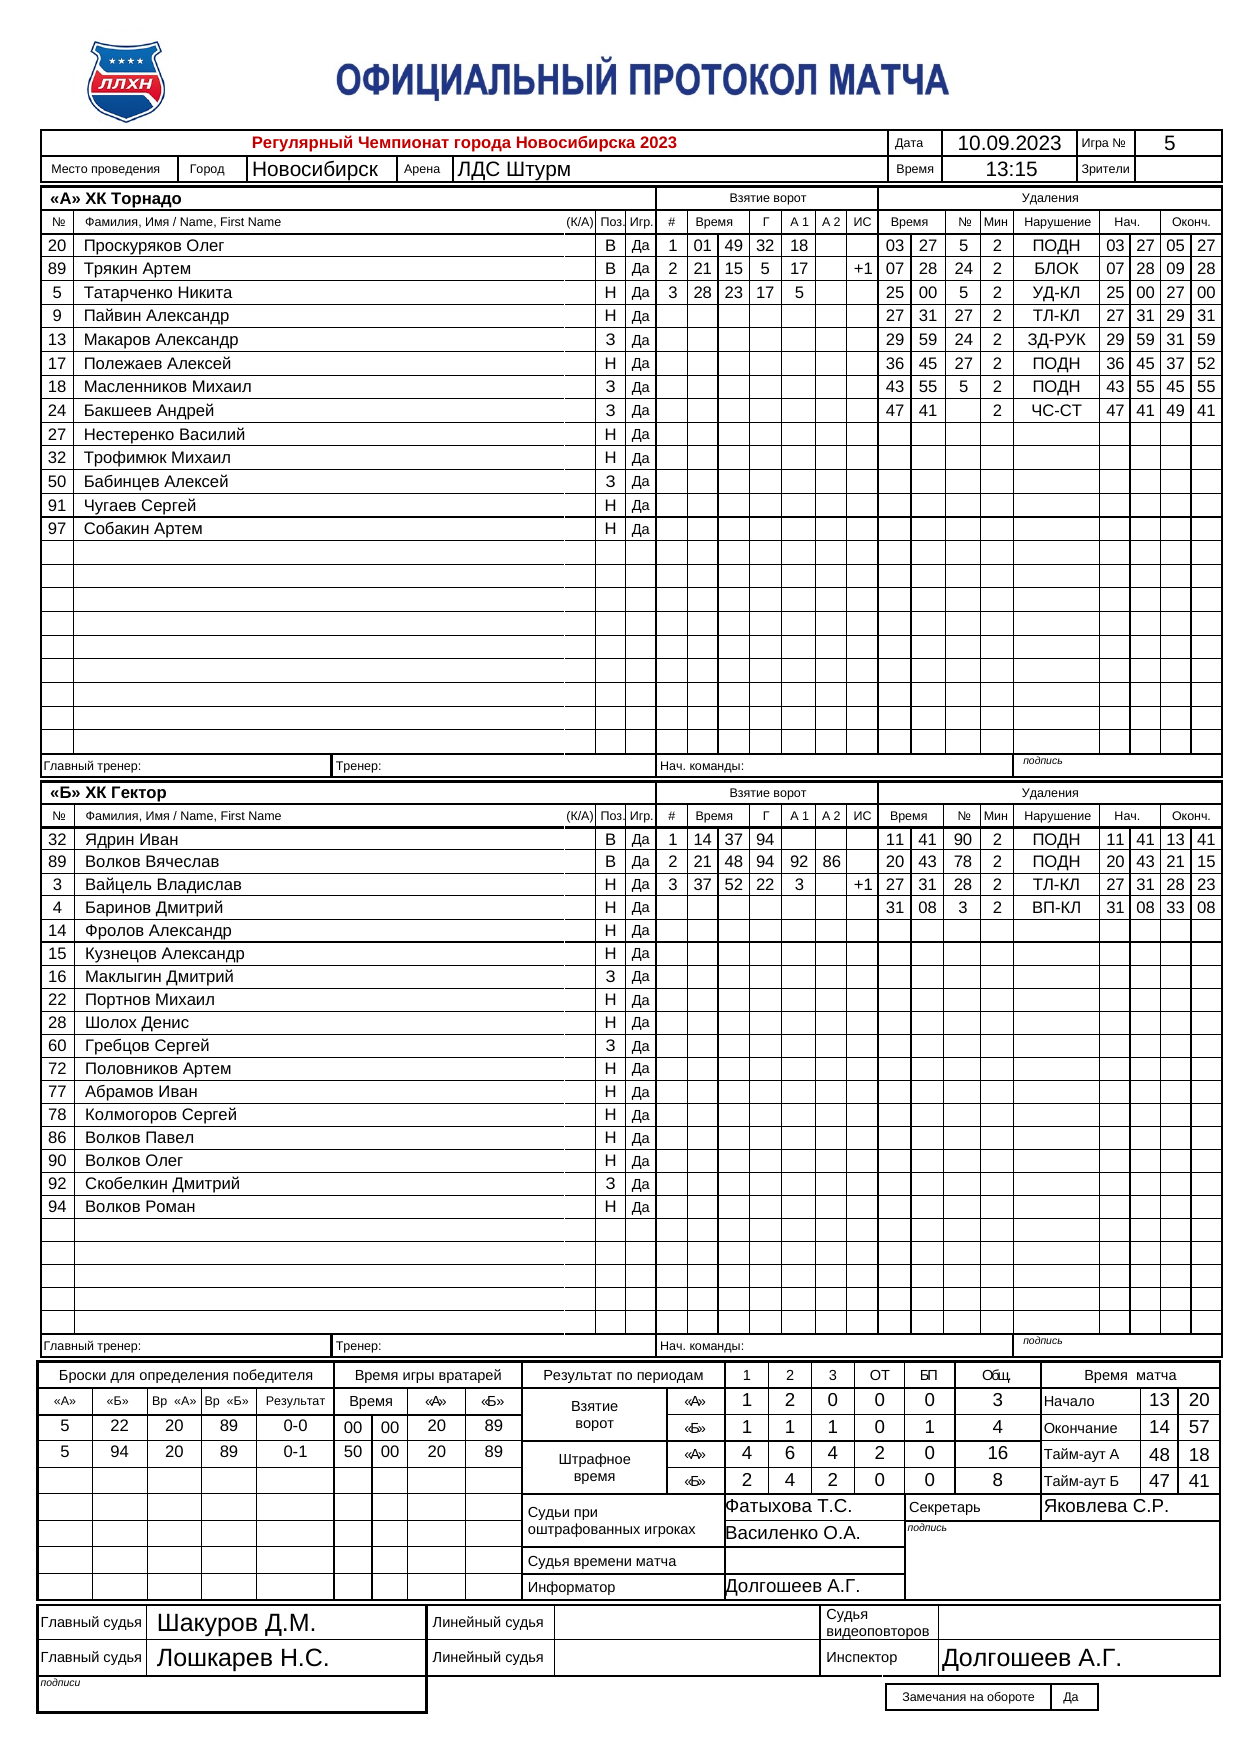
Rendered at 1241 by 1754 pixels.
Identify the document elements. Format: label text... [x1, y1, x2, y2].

table_cell [1192, 423, 1221, 445]
table_cell 8 [956, 1468, 1040, 1493]
table_cell [657, 1104, 687, 1126]
table_cell [596, 659, 625, 682]
table_cell Лошкарев Н.С. [147, 1640, 425, 1675]
table_cell [688, 1219, 717, 1241]
table_cell 3 [657, 874, 687, 895]
table_cell [879, 659, 910, 682]
table_cell 37 [1161, 352, 1190, 374]
table_cell [719, 565, 749, 587]
table_cell [626, 565, 655, 587]
table_cell [750, 966, 781, 987]
table_cell [816, 1311, 846, 1333]
table_cell [981, 541, 1013, 564]
table_cell [879, 966, 910, 987]
table_cell 28 [42, 1012, 74, 1033]
table_cell 89 [466, 1416, 521, 1440]
table_cell [596, 1288, 625, 1310]
table_cell 4 [769, 1468, 811, 1493]
table_cell [946, 565, 980, 587]
table_cell [816, 943, 846, 964]
table_cell [847, 989, 877, 1011]
table_cell 24 [42, 399, 73, 422]
table_cell [1161, 1288, 1190, 1310]
table_cell 3 [944, 896, 980, 918]
table_cell 27 [42, 423, 73, 445]
table_cell Главный тренер: [42, 755, 330, 776]
table_cell [148, 1521, 201, 1546]
table_cell [912, 1173, 943, 1195]
table_cell Тренер: [333, 755, 655, 776]
table_cell Нач. команды: [657, 755, 1012, 776]
table_header «А» ХК Торнадо [42, 188, 655, 209]
table_cell [782, 1242, 815, 1264]
table_cell [782, 730, 815, 753]
table_cell 27 [1161, 281, 1190, 303]
table_cell 11 [879, 829, 910, 849]
table_cell 27 [912, 235, 945, 256]
table_cell [1100, 1173, 1129, 1195]
table_cell [847, 1035, 877, 1057]
table_cell [75, 1242, 564, 1264]
table_cell [847, 1265, 877, 1287]
table_cell 94 [93, 1441, 147, 1467]
table_cell [1161, 966, 1190, 987]
table_cell Главный тренер: [42, 1335, 330, 1356]
table_cell [596, 707, 625, 729]
table_cell [688, 352, 717, 374]
table_cell [1100, 730, 1129, 753]
table_cell № [42, 805, 74, 826]
table_header «Б» ХК Гектор [42, 783, 655, 803]
table_cell Бакшеев Андрей [74, 399, 564, 422]
table_cell [912, 1311, 943, 1333]
table_cell [981, 1288, 1013, 1310]
table_cell [981, 446, 1013, 469]
table_cell [944, 1035, 980, 1057]
table_cell [626, 636, 655, 658]
table_cell [1014, 588, 1099, 611]
table_cell [1014, 1219, 1099, 1241]
table_cell Н [596, 1058, 625, 1079]
table_cell [782, 1311, 815, 1333]
table_cell 31 [912, 874, 943, 895]
table_cell [1192, 446, 1221, 469]
table_cell 13 [1161, 829, 1190, 849]
table_cell [750, 399, 781, 422]
table_cell [750, 1242, 781, 1264]
table_cell [657, 352, 687, 374]
table_cell [912, 1104, 943, 1126]
table_cell [1131, 1012, 1160, 1033]
table_cell [879, 423, 910, 445]
table_cell [981, 1081, 1013, 1103]
table_cell [981, 707, 1013, 729]
table_cell [879, 920, 910, 941]
table_cell [816, 1196, 846, 1218]
table_cell [1192, 966, 1221, 987]
table_cell ПОДН [1014, 829, 1099, 849]
table_cell [1100, 966, 1129, 987]
table_cell [39, 1574, 92, 1599]
table_cell [719, 730, 749, 753]
table_cell [719, 423, 749, 445]
table_cell [565, 1242, 595, 1264]
table_cell [750, 1173, 781, 1195]
table_cell [719, 896, 749, 918]
table_cell 52 [719, 874, 749, 895]
table_cell [944, 920, 980, 941]
table_cell [719, 1288, 749, 1310]
table_cell [750, 707, 781, 729]
table_cell [688, 1012, 717, 1033]
table_cell [596, 730, 625, 753]
table_cell [657, 376, 687, 398]
table_cell 4 [956, 1415, 1040, 1440]
table_cell [657, 494, 687, 516]
table_cell Судья времени матча [523, 1548, 724, 1573]
table_cell [816, 1173, 846, 1195]
table_cell Да [626, 920, 655, 941]
table_cell ТЛ-КЛ [1014, 305, 1099, 327]
table_cell 89 [202, 1416, 256, 1440]
table_cell [782, 659, 815, 682]
table_cell 21 [688, 850, 717, 872]
table_cell 31 [1100, 896, 1129, 918]
table_cell 20 [1100, 850, 1129, 872]
table_cell 41 [1131, 829, 1160, 849]
table_cell [565, 1012, 595, 1033]
table_cell [75, 1311, 564, 1333]
table_cell [750, 1196, 781, 1218]
table_cell Время [335, 1389, 407, 1413]
table_cell Г [750, 211, 781, 233]
table_cell [1014, 920, 1099, 941]
table_cell [466, 1521, 521, 1546]
table_cell [1161, 612, 1190, 634]
table_cell [148, 1494, 201, 1520]
table_cell В [596, 257, 625, 280]
table_cell [373, 1494, 407, 1520]
table_cell [879, 1196, 910, 1218]
table_cell [816, 1265, 846, 1287]
table_cell [1192, 989, 1221, 1011]
table_cell Волков Вячеслав [75, 850, 564, 872]
table_cell [750, 423, 781, 445]
table_cell [719, 1173, 749, 1195]
table_cell [816, 565, 846, 587]
table_header БП [905, 1363, 954, 1387]
table_cell [657, 896, 687, 918]
table_cell [912, 1196, 943, 1218]
table_cell Нестеренко Василий [74, 423, 564, 445]
table_cell [944, 1196, 980, 1218]
table_cell [912, 612, 945, 634]
table_cell 5 [946, 376, 980, 398]
table_cell «А» [668, 1389, 724, 1413]
table_cell 00 [912, 281, 945, 303]
table_cell [879, 588, 910, 611]
table_cell [1014, 1242, 1099, 1264]
table_cell [782, 1265, 815, 1287]
table_cell [782, 1173, 815, 1195]
table_cell 22 [42, 989, 74, 1011]
table_cell [1131, 920, 1160, 941]
table_cell [688, 565, 717, 587]
table_cell 43 [1131, 850, 1160, 872]
table_cell БЛОК [1014, 257, 1099, 280]
table_cell 28 [1192, 257, 1221, 280]
table_cell [596, 541, 625, 564]
table_cell [257, 1468, 333, 1493]
table_cell [1014, 565, 1099, 587]
table_cell [1131, 1288, 1160, 1310]
table_cell [688, 541, 717, 564]
table_header Удаления [879, 783, 1221, 803]
table_cell [750, 1150, 781, 1172]
table_cell [879, 518, 910, 540]
table_cell 45 [1161, 376, 1190, 398]
table_cell Да [626, 1196, 655, 1218]
table_cell 24 [946, 257, 980, 280]
table_cell [750, 1265, 781, 1287]
table_cell Долгошеев А.Г. [726, 1575, 904, 1599]
table_cell [1131, 1058, 1160, 1079]
table_cell [42, 1311, 74, 1333]
table_cell [782, 494, 815, 516]
table_cell [944, 1104, 980, 1126]
table_cell [688, 1265, 717, 1287]
table_cell [565, 850, 595, 872]
table_cell 17 [750, 281, 781, 303]
table_cell 13 [42, 328, 73, 351]
table_cell [750, 1012, 781, 1033]
table_cell Нарушение [1014, 805, 1099, 826]
table_cell З [596, 1035, 625, 1057]
table_cell 20 [1179, 1389, 1219, 1413]
table_cell [1192, 683, 1221, 706]
table_cell [782, 943, 815, 964]
table_cell [1161, 1035, 1190, 1057]
table_cell Секретарь [906, 1495, 1040, 1520]
table_cell [847, 423, 877, 445]
table_cell Колмогоров Сергей [75, 1104, 564, 1126]
table_cell 43 [912, 850, 943, 872]
table_cell 89 [202, 1441, 256, 1467]
table_cell [688, 1196, 717, 1218]
table_cell 08 [1192, 896, 1221, 918]
table_cell 32 [42, 829, 74, 849]
table_cell [466, 1547, 521, 1573]
table_cell [39, 1547, 92, 1573]
table_cell ПОДН [1014, 376, 1099, 398]
table_cell 89 [466, 1441, 521, 1467]
table_cell [688, 1173, 717, 1195]
table_cell 48 [1141, 1441, 1177, 1467]
table_cell 09 [1161, 257, 1190, 280]
table_cell [657, 1196, 687, 1218]
table_cell [944, 1288, 980, 1310]
table_cell [782, 1219, 815, 1241]
table_cell [1192, 1265, 1221, 1287]
table_cell [782, 920, 815, 941]
table_cell [1161, 1012, 1190, 1033]
table_cell [847, 659, 877, 682]
table_cell [847, 1288, 877, 1310]
table_cell [944, 1081, 980, 1103]
table_cell [1100, 1150, 1129, 1172]
table_cell [847, 1058, 877, 1079]
table_cell 2 [855, 1442, 904, 1467]
table_cell 13 [1141, 1389, 1177, 1413]
table_cell 55 [1192, 376, 1221, 398]
table_cell [1161, 470, 1190, 493]
table_cell ПОДН [1014, 235, 1099, 256]
table_cell [816, 896, 846, 918]
table_cell [816, 399, 846, 422]
table_cell [944, 1265, 980, 1287]
table_cell Полежаев Алексей [74, 352, 564, 374]
table_cell [912, 920, 943, 941]
table_cell [816, 376, 846, 398]
table_cell Да [626, 305, 655, 327]
table_cell 5 [946, 281, 980, 303]
table_cell [816, 1104, 846, 1126]
table_cell 16 [956, 1442, 1040, 1467]
table_cell [565, 659, 595, 682]
table_cell [879, 636, 910, 658]
table_cell [74, 730, 564, 753]
table_cell 4 [726, 1442, 768, 1467]
table_cell [847, 943, 877, 964]
table_cell «А» [668, 1442, 724, 1467]
table_cell [981, 636, 1013, 658]
table_cell [657, 612, 687, 634]
table_cell 25 [1100, 281, 1129, 303]
table_cell Новосибирск [248, 157, 396, 181]
table_cell 33 [1161, 896, 1190, 918]
table_cell 29 [879, 328, 910, 351]
table_cell [981, 612, 1013, 634]
table_header Замечания на обороте [887, 1685, 1050, 1709]
table_cell [1131, 636, 1160, 658]
table_cell [373, 1547, 407, 1573]
table_cell [1192, 659, 1221, 682]
table_cell [981, 966, 1013, 987]
table_cell [879, 541, 910, 564]
table_header 1 [726, 1363, 768, 1387]
table_cell [912, 966, 943, 987]
table_cell Взятие ворот [523, 1389, 666, 1440]
table_cell [1014, 1150, 1099, 1172]
table_cell [148, 1468, 201, 1493]
table_cell [912, 943, 943, 964]
table_cell Тренер: [333, 1335, 655, 1356]
table_cell [1100, 943, 1129, 964]
table_cell [816, 707, 846, 729]
table_cell [1161, 588, 1190, 611]
table_cell З [596, 399, 625, 422]
table_cell [1192, 1173, 1221, 1195]
table_cell [782, 966, 815, 987]
table_cell Да [626, 257, 655, 280]
table_cell [565, 305, 595, 327]
table_cell 91 [42, 494, 73, 516]
table_cell [688, 518, 717, 540]
table_cell [565, 612, 595, 634]
table_cell Время [879, 805, 943, 826]
table_cell [688, 1127, 717, 1149]
table_cell [726, 1548, 904, 1573]
table_cell З [596, 966, 625, 987]
table_cell [816, 1127, 846, 1149]
table_cell [257, 1547, 333, 1573]
table_cell 1 [905, 1415, 954, 1440]
table_cell [657, 470, 687, 493]
table_cell З [596, 470, 625, 493]
table_cell [782, 423, 815, 445]
table_cell 5 [39, 1441, 92, 1467]
table_cell 36 [879, 352, 910, 374]
table_cell [946, 612, 980, 634]
table_cell [816, 1081, 846, 1103]
table_cell [816, 1150, 846, 1172]
table_header Взятие ворот [657, 188, 877, 209]
table_cell [750, 1035, 781, 1057]
table_cell Скобелкин Дмитрий [75, 1173, 564, 1195]
table_cell [565, 352, 595, 374]
table_cell [466, 1468, 521, 1493]
table_cell [879, 1173, 910, 1195]
table_cell [719, 943, 749, 964]
table_cell [782, 376, 815, 398]
table_cell [657, 683, 687, 706]
table_cell Судья видеоповторов [821, 1606, 938, 1639]
table_cell [1161, 1173, 1190, 1195]
table_cell 23 [1192, 874, 1221, 895]
table_cell [1131, 1035, 1160, 1057]
table_cell [408, 1494, 465, 1520]
table_cell Штрафное время [523, 1442, 666, 1493]
table_cell 0 [905, 1442, 954, 1467]
table_cell Н [596, 896, 625, 918]
table_cell [719, 1311, 749, 1333]
table_cell [565, 707, 595, 729]
table_cell [946, 494, 980, 516]
table_cell [1161, 423, 1190, 445]
table_cell Н [596, 305, 625, 327]
table_cell [944, 1058, 980, 1079]
table_cell ЧС-СТ [1014, 399, 1099, 422]
table_cell 29 [1100, 328, 1129, 351]
table_cell 47 [1141, 1468, 1177, 1493]
table_cell [750, 541, 781, 564]
table_cell 94 [750, 829, 781, 849]
table_cell 20 [408, 1441, 465, 1467]
table_cell [944, 1219, 980, 1241]
table_cell 94 [750, 850, 781, 872]
table_cell Нач. команды: [657, 1335, 1012, 1356]
table_cell [946, 588, 980, 611]
table_cell 1 [769, 1415, 811, 1440]
table_cell [1014, 707, 1099, 729]
table_cell [688, 636, 717, 658]
table_cell 21 [688, 257, 717, 280]
table_cell 55 [1131, 376, 1160, 398]
table_cell [750, 305, 781, 327]
table_cell 22 [93, 1416, 147, 1440]
table_cell [782, 470, 815, 493]
table_cell [1100, 707, 1129, 729]
table_cell № [946, 211, 980, 233]
table_cell [879, 470, 910, 493]
table_cell [981, 1219, 1013, 1241]
table_cell Н [596, 446, 625, 469]
table_cell [719, 1012, 749, 1033]
table_cell [42, 565, 73, 587]
table_cell [1161, 1081, 1190, 1103]
table_cell 14 [42, 920, 74, 941]
table_cell [816, 1288, 846, 1310]
table_cell [688, 328, 717, 351]
picture [5, 28, 1179, 129]
table_cell Тайм-аут А [1042, 1441, 1140, 1467]
table_cell +1 [847, 874, 877, 895]
table_cell [1131, 659, 1160, 682]
table_cell [879, 1311, 910, 1333]
table_cell Да [626, 328, 655, 351]
table_cell [719, 376, 749, 398]
table_cell [750, 730, 781, 753]
table_cell 00 [335, 1416, 371, 1440]
table_cell 28 [944, 874, 980, 895]
table_cell Н [596, 943, 625, 964]
table_cell [202, 1468, 256, 1493]
table_cell [565, 446, 595, 469]
table_cell Да [626, 423, 655, 445]
table_cell [74, 636, 564, 658]
table_cell [1161, 1127, 1190, 1149]
table_cell 27 [879, 874, 910, 895]
table_cell 2 [812, 1468, 854, 1493]
table_cell [912, 1288, 943, 1310]
table_cell [688, 683, 717, 706]
table_cell [750, 896, 781, 918]
table_cell [1192, 1012, 1221, 1033]
table_cell [816, 659, 846, 682]
table_cell Да [626, 446, 655, 469]
table_cell [1131, 1127, 1160, 1149]
table_cell 27 [946, 305, 980, 327]
table_cell 3 [782, 874, 815, 895]
table_cell 22 [750, 874, 781, 895]
table_cell [912, 446, 945, 469]
table_cell [657, 707, 687, 729]
table_cell Да [626, 518, 655, 540]
table_cell Да [626, 1173, 655, 1195]
table_cell Волков Павел [75, 1127, 564, 1149]
table_cell [596, 1265, 625, 1287]
table_cell [1014, 1012, 1099, 1033]
table_cell 27 [1131, 235, 1160, 256]
table_cell [1014, 470, 1099, 493]
table_cell В [596, 850, 625, 872]
table_cell [1131, 1173, 1160, 1195]
table_cell 47 [1100, 399, 1129, 422]
table_cell [1131, 1104, 1160, 1126]
table_cell [946, 636, 980, 658]
table_cell 5 [42, 281, 73, 303]
table_cell 50 [42, 470, 73, 493]
table_cell [719, 1242, 749, 1264]
table_cell [1161, 1242, 1190, 1264]
table_cell [816, 423, 846, 445]
table_cell [408, 1574, 465, 1599]
table_cell [879, 1288, 910, 1310]
table_cell [719, 328, 749, 351]
table_cell 2 [726, 1468, 768, 1493]
table_cell [719, 612, 749, 634]
table_cell 29 [1161, 305, 1190, 327]
table_cell 2 [981, 829, 1013, 849]
table_cell [750, 494, 781, 516]
table_cell [596, 683, 625, 706]
table_cell [565, 943, 595, 964]
table_cell 55 [912, 376, 945, 398]
table_cell [565, 896, 595, 918]
table_cell [657, 1173, 687, 1195]
table_cell Да [626, 281, 655, 303]
table_cell Результат [257, 1389, 333, 1413]
table_cell [565, 1219, 595, 1241]
table_cell [1100, 541, 1129, 564]
table_cell [847, 1150, 877, 1172]
table_cell [1131, 1196, 1160, 1218]
table_cell ЛДС Штурм [454, 157, 887, 181]
table_cell 20 [879, 850, 910, 872]
table_cell [1161, 1196, 1190, 1218]
table_cell 4 [812, 1442, 854, 1467]
table_cell [981, 588, 1013, 611]
table_cell [946, 518, 980, 540]
table_cell [750, 1311, 781, 1333]
table_cell 03 [1100, 235, 1129, 256]
table_cell [847, 1127, 877, 1149]
table_cell [565, 518, 595, 540]
table_cell 86 [816, 850, 846, 872]
table_cell «Б» [668, 1415, 724, 1440]
table_cell [565, 1265, 595, 1287]
table_cell [408, 1521, 465, 1546]
table_cell [688, 707, 717, 729]
table_cell [1014, 730, 1099, 753]
table_cell [657, 588, 687, 611]
table_cell В [596, 235, 625, 256]
table_cell 3 [42, 874, 74, 895]
table_cell [847, 305, 877, 327]
table_cell [657, 423, 687, 445]
table_cell 0 [855, 1389, 904, 1413]
table_cell [719, 470, 749, 493]
table_cell [912, 1058, 943, 1079]
table_cell [847, 328, 877, 351]
table_cell 00 [1131, 281, 1160, 303]
table_cell [626, 683, 655, 706]
table_cell [816, 730, 846, 753]
table_cell [1192, 943, 1221, 964]
table_cell [981, 989, 1013, 1011]
table_cell «Б» [668, 1468, 724, 1493]
table_cell 0 [812, 1389, 854, 1413]
table_cell [688, 1242, 717, 1264]
table_cell [912, 588, 945, 611]
table_cell [202, 1547, 256, 1573]
table_cell [1100, 1104, 1129, 1126]
table_cell Время [879, 211, 945, 233]
table_cell [1131, 1242, 1160, 1264]
table_cell [1192, 1196, 1221, 1218]
table_cell 0 [905, 1468, 954, 1493]
table_cell [782, 305, 815, 327]
table_cell 13:15 [943, 157, 1076, 181]
table_cell [847, 352, 877, 374]
table_cell 21 [1161, 850, 1190, 872]
table_cell [1192, 1242, 1221, 1264]
table_cell [750, 446, 781, 469]
table_cell Н [596, 281, 625, 303]
table_cell [750, 1288, 781, 1310]
table_cell [565, 966, 595, 987]
table_cell Маклыгин Дмитрий [75, 966, 564, 987]
table_cell [1161, 1104, 1190, 1126]
table_cell [750, 1127, 781, 1149]
table_cell 2 [769, 1389, 811, 1413]
table_cell Н [596, 1196, 625, 1218]
table_cell [1161, 518, 1190, 540]
table_cell Город [179, 157, 246, 181]
table_cell [257, 1574, 333, 1599]
table_cell Портнов Михаил [75, 989, 564, 1011]
table_cell 41 [1192, 399, 1221, 422]
table_cell [657, 565, 687, 587]
table_cell [946, 730, 980, 753]
table_cell [782, 1288, 815, 1310]
table_cell [1131, 541, 1160, 564]
table_cell Вр «Б» [202, 1389, 256, 1413]
table_cell 97 [42, 518, 73, 540]
table_cell [816, 920, 846, 941]
table_cell [1099, 1682, 1220, 1711]
table_cell [847, 1311, 877, 1333]
table_cell [981, 1196, 1013, 1218]
table_cell 57 [1179, 1415, 1219, 1440]
table_cell [719, 1150, 749, 1172]
table_cell [565, 1173, 595, 1195]
table_cell [879, 1035, 910, 1057]
table_cell [657, 636, 687, 658]
table_cell [335, 1468, 371, 1493]
table_cell [688, 1311, 717, 1333]
table_cell 48 [719, 850, 749, 872]
table_cell [750, 518, 781, 540]
table_cell [1131, 1311, 1160, 1333]
table_cell [782, 896, 815, 918]
table_cell Главный судья [39, 1640, 146, 1675]
table_cell 00 [373, 1416, 407, 1440]
table_cell [1192, 636, 1221, 658]
table_cell 2 [981, 376, 1013, 398]
table_cell [1192, 920, 1221, 941]
table_cell [944, 943, 980, 964]
table_cell 11 [1100, 829, 1129, 849]
table_cell [657, 920, 687, 941]
table_cell Да [626, 470, 655, 493]
table_cell [879, 1127, 910, 1149]
table_cell [782, 1035, 815, 1057]
table_cell [42, 612, 73, 634]
table_cell [1136, 157, 1221, 181]
table_cell 20 [408, 1416, 465, 1440]
table_cell [719, 1219, 749, 1241]
table_cell [750, 612, 781, 634]
table_cell [148, 1574, 201, 1599]
table_cell [596, 588, 625, 611]
table_cell Да [626, 989, 655, 1011]
table_cell 36 [1100, 352, 1129, 374]
table_cell [1131, 683, 1160, 706]
table_cell 2 [981, 352, 1013, 374]
table_cell Да [626, 399, 655, 422]
table_cell [719, 1035, 749, 1057]
table_cell 2 [981, 874, 1013, 895]
table_cell [1161, 683, 1190, 706]
table_cell 23 [719, 281, 749, 303]
table_cell Фролов Александр [75, 920, 564, 941]
table_cell [719, 1196, 749, 1218]
table_cell [879, 446, 910, 469]
table_cell 5 [750, 257, 781, 280]
table_cell [1014, 1173, 1099, 1195]
table_cell [946, 659, 980, 682]
table_cell [688, 920, 717, 941]
table_cell [1100, 1219, 1129, 1241]
table_cell [1131, 612, 1160, 634]
table_cell Тайм-аут Б [1042, 1468, 1140, 1493]
table_cell [1161, 730, 1190, 753]
table_cell [1192, 1311, 1221, 1333]
table_cell 07 [879, 257, 910, 280]
table_cell Нарушение [1014, 211, 1099, 233]
table_cell [879, 943, 910, 964]
table_cell [1131, 470, 1160, 493]
table_cell Да [626, 1035, 655, 1057]
table_cell [1014, 1035, 1099, 1057]
table_cell З [596, 1173, 625, 1195]
table_cell подпись [1014, 1335, 1221, 1356]
table_cell [750, 1219, 781, 1241]
table_cell [1131, 989, 1160, 1011]
table_cell [688, 399, 717, 422]
table_cell 43 [879, 376, 910, 398]
table_cell Да [626, 850, 655, 872]
table_cell [596, 1219, 625, 1241]
table_cell [1100, 470, 1129, 493]
table_cell [1100, 1058, 1129, 1079]
table_cell 08 [912, 896, 943, 918]
table_cell подписи [39, 1677, 425, 1711]
table_cell [816, 1035, 846, 1057]
table_cell [565, 874, 595, 895]
table_cell [981, 470, 1013, 493]
table_cell [657, 518, 687, 540]
table_cell [750, 943, 781, 964]
table_cell [719, 305, 749, 327]
table_cell 2 [981, 328, 1013, 351]
table_cell [42, 588, 73, 611]
table_cell [688, 966, 717, 987]
table_cell [1192, 612, 1221, 634]
table_cell 92 [42, 1173, 74, 1195]
table_cell Кузнецов Александр [75, 943, 564, 964]
table_cell [1161, 943, 1190, 964]
table_cell 27 [1100, 305, 1129, 327]
table_header 10.09.2023 [943, 131, 1076, 155]
table_cell [1014, 636, 1099, 658]
table_cell [1192, 1127, 1221, 1149]
table_header Общ. [956, 1363, 1040, 1387]
table_cell [847, 470, 877, 493]
table_cell подпись [906, 1522, 1219, 1599]
table_cell Трофимюк Михаил [74, 446, 564, 469]
table_cell [912, 1219, 943, 1241]
table_cell 2 [981, 257, 1013, 280]
table_cell [75, 1288, 564, 1310]
table_cell ПОДН [1014, 352, 1099, 374]
table_cell [782, 1058, 815, 1079]
table_cell 49 [719, 235, 749, 256]
table_cell [657, 1150, 687, 1172]
table_cell [944, 1242, 980, 1264]
table_cell 14 [1141, 1415, 1177, 1440]
table_cell [1161, 565, 1190, 587]
table_cell [688, 943, 717, 964]
table_cell [847, 588, 877, 611]
table_cell [1161, 707, 1190, 729]
table_cell [565, 1058, 595, 1079]
table_cell 5 [782, 281, 815, 303]
table_cell [816, 281, 846, 303]
table_cell [466, 1574, 521, 1599]
table_cell [750, 470, 781, 493]
table_cell [1161, 541, 1190, 564]
table_cell [816, 588, 846, 611]
table_cell [719, 920, 749, 941]
table_cell [1131, 1150, 1160, 1172]
table_cell 94 [42, 1196, 74, 1218]
table_cell [879, 707, 910, 729]
table_cell [565, 920, 595, 941]
table_cell 20 [148, 1416, 201, 1440]
table_header Да [1052, 1685, 1097, 1709]
table_cell [565, 1288, 595, 1310]
table_cell 45 [1131, 352, 1160, 374]
table_cell [912, 1127, 943, 1149]
table_cell [981, 518, 1013, 540]
table_cell (К/А) [565, 211, 595, 233]
table_cell [944, 989, 980, 1011]
table_header Время матча [1042, 1363, 1219, 1387]
table_cell [750, 683, 781, 706]
table_cell Вайцель Владислав [75, 874, 564, 895]
table_cell [782, 1127, 815, 1149]
table_cell [408, 1547, 465, 1573]
table_header Дата [889, 131, 941, 155]
table_cell Баринов Дмитрий [75, 896, 564, 918]
table_cell [1161, 1058, 1190, 1079]
table_cell [42, 730, 73, 753]
table_cell [782, 683, 815, 706]
table_cell 28 [912, 257, 945, 280]
table_cell [688, 1058, 717, 1079]
table_cell [816, 829, 846, 849]
table_cell [565, 1311, 595, 1333]
table_cell Волков Роман [75, 1196, 564, 1218]
table_cell [657, 446, 687, 469]
table_cell [816, 541, 846, 564]
table_cell «А» [39, 1389, 92, 1413]
table_cell [1014, 1196, 1099, 1218]
table_cell [847, 281, 877, 303]
table_cell [847, 1173, 877, 1195]
table_cell [782, 588, 815, 611]
table_cell [944, 1150, 980, 1172]
table_cell [565, 281, 595, 303]
table_cell [879, 730, 910, 753]
table_cell [847, 1081, 877, 1103]
table_cell [1014, 518, 1099, 540]
table_cell [847, 636, 877, 658]
table_cell [1131, 730, 1160, 753]
table_cell [1131, 446, 1160, 469]
table_cell [847, 518, 877, 540]
table_cell [816, 1012, 846, 1033]
table_cell [1100, 588, 1129, 611]
table_cell [74, 659, 564, 682]
table_cell Арена [398, 157, 452, 181]
table_cell Бабинцев Алексей [74, 470, 564, 493]
table_cell [750, 1081, 781, 1103]
table_cell [688, 376, 717, 398]
table_cell [847, 707, 877, 729]
table_cell [1131, 1081, 1160, 1103]
table_cell А 2 [816, 805, 846, 826]
table_cell 1 [726, 1389, 768, 1413]
table_cell [39, 1494, 92, 1520]
table_cell [879, 1242, 910, 1264]
table_cell Абрамов Иван [75, 1081, 564, 1103]
table_cell [719, 636, 749, 658]
table_cell 78 [42, 1104, 74, 1126]
table_cell [750, 1058, 781, 1079]
table_cell [688, 446, 717, 469]
table_cell [626, 1242, 655, 1264]
table_cell Гребцов Сергей [75, 1035, 564, 1057]
table_cell [879, 565, 910, 587]
table_cell [257, 1521, 333, 1546]
table_cell 3 [956, 1389, 1040, 1413]
table_cell [719, 659, 749, 682]
table_cell [1192, 1081, 1221, 1103]
table_cell 15 [42, 943, 74, 964]
table_cell Н [596, 1104, 625, 1126]
table_cell [335, 1494, 371, 1520]
table_cell 47 [879, 399, 910, 422]
table_cell [946, 446, 980, 469]
table_cell 89 [42, 257, 73, 280]
table_cell 31 [879, 896, 910, 918]
table_cell Время [688, 805, 749, 826]
table_cell [981, 1242, 1013, 1264]
table_cell 31 [1161, 328, 1190, 351]
table_cell 0-0 [257, 1416, 333, 1440]
table_cell [657, 1127, 687, 1149]
table_cell [688, 896, 717, 918]
table_cell [782, 1081, 815, 1103]
table_cell 5 [39, 1416, 92, 1440]
table_cell [1100, 683, 1129, 706]
table_cell [657, 730, 687, 753]
table_cell [981, 1150, 1013, 1172]
table_cell [75, 1219, 564, 1241]
table_cell [719, 446, 749, 469]
table_cell 59 [1131, 328, 1160, 351]
table_cell [1100, 1265, 1129, 1287]
table_cell [657, 305, 687, 327]
table_cell [750, 659, 781, 682]
table_cell [946, 707, 980, 729]
table_cell [1100, 494, 1129, 516]
table_cell [1192, 470, 1221, 493]
table_cell [565, 1035, 595, 1057]
table_cell [93, 1521, 147, 1546]
table_cell [750, 352, 781, 374]
table_cell [626, 707, 655, 729]
table_cell [883, 1677, 1220, 1681]
table_cell ВП-КЛ [1014, 896, 1099, 918]
table_header Удаления [879, 188, 1221, 209]
table_cell Да [626, 1104, 655, 1126]
table_cell [847, 1219, 877, 1241]
table_cell [879, 683, 910, 706]
table_cell 18 [42, 376, 73, 398]
table_cell [912, 1035, 943, 1057]
table_cell [1161, 636, 1190, 658]
table_cell [782, 612, 815, 634]
table_cell [1192, 1058, 1221, 1079]
table_cell [565, 235, 595, 256]
table_cell [688, 470, 717, 493]
table_cell [879, 1219, 910, 1241]
table_cell [847, 850, 877, 872]
table_cell [912, 541, 945, 564]
table_cell [847, 920, 877, 941]
table_cell [816, 470, 846, 493]
table_cell [688, 730, 717, 753]
table_header 2 [769, 1363, 811, 1387]
table_cell 16 [42, 966, 74, 987]
table_cell 50 [335, 1441, 371, 1467]
table_cell Главный судья [39, 1606, 146, 1639]
table_cell [1131, 423, 1160, 445]
table_cell 37 [719, 829, 749, 849]
table_cell [565, 730, 595, 753]
table_cell 0-1 [257, 1441, 333, 1467]
table_cell [565, 328, 595, 351]
table_cell 31 [912, 305, 945, 327]
table_cell [816, 446, 846, 469]
table_cell [626, 659, 655, 682]
table_cell Шолох Денис [75, 1012, 564, 1033]
table_cell 05 [1161, 235, 1190, 256]
table_cell ИС [847, 211, 877, 233]
table_cell Информатор [523, 1575, 724, 1599]
table_cell 28 [688, 281, 717, 303]
table_cell [1192, 1035, 1221, 1057]
table_cell # [657, 211, 687, 233]
table_cell [555, 1640, 819, 1675]
table_cell 08 [1131, 896, 1160, 918]
table_cell 77 [42, 1081, 74, 1103]
table_cell [1014, 966, 1099, 987]
table_cell Да [626, 1058, 655, 1079]
table_cell 90 [42, 1150, 74, 1172]
table_cell 41 [912, 829, 943, 849]
table_cell [912, 707, 945, 729]
table_cell Да [626, 1081, 655, 1103]
table_cell [782, 1150, 815, 1172]
table_cell 31 [1192, 305, 1221, 327]
table_cell № [42, 211, 73, 233]
table_cell [816, 1242, 846, 1264]
table_cell [750, 328, 781, 351]
table_cell [1131, 588, 1160, 611]
table_cell 3 [657, 281, 687, 303]
table_cell [981, 565, 1013, 587]
table_cell [1161, 1311, 1190, 1333]
table_cell # [657, 805, 687, 826]
table_cell [688, 1081, 717, 1103]
table_cell [596, 565, 625, 587]
table_cell 01 [688, 235, 717, 256]
table_cell (К/А) [565, 805, 595, 826]
table_cell [912, 494, 945, 516]
table_cell [1192, 494, 1221, 516]
table_cell [42, 1242, 74, 1264]
table_cell [719, 518, 749, 540]
table_cell [626, 1311, 655, 1333]
table_cell [719, 1104, 749, 1126]
table_cell [879, 612, 910, 634]
table_cell Да [626, 1127, 655, 1149]
table_cell [719, 1265, 749, 1287]
table_header Игра № [1078, 131, 1134, 155]
table_cell 18 [782, 235, 815, 256]
table_cell [1192, 707, 1221, 729]
table_cell 31 [1131, 874, 1160, 895]
table_cell [42, 659, 73, 682]
table_cell [1192, 541, 1221, 564]
table_cell [847, 683, 877, 706]
table_cell [74, 707, 564, 729]
table_cell [565, 588, 595, 611]
table_cell [981, 659, 1013, 682]
table_cell Проскуряков Олег [74, 235, 564, 256]
table_cell [912, 423, 945, 445]
table_cell 28 [1131, 257, 1160, 280]
table_cell [1014, 1288, 1099, 1310]
table_cell [1100, 1081, 1129, 1103]
table_cell [782, 636, 815, 658]
table_cell Оконч. [1161, 211, 1221, 233]
table_cell [1100, 1127, 1129, 1149]
table_cell 20 [42, 235, 73, 256]
table_cell [1192, 1288, 1221, 1310]
table_cell [1161, 1219, 1190, 1241]
table_cell [555, 1606, 819, 1639]
table_cell [1192, 1219, 1221, 1241]
table_cell Г [750, 805, 781, 826]
table_cell З [596, 376, 625, 398]
table_cell [1014, 1104, 1099, 1126]
table_cell ЗД-РУК [1014, 328, 1099, 351]
table_cell [847, 494, 877, 516]
table_cell 41 [1131, 399, 1160, 422]
table_cell [847, 612, 877, 634]
table_cell Мин [981, 805, 1013, 826]
table_cell [42, 683, 73, 706]
table_cell [981, 1265, 1013, 1287]
table_cell [782, 328, 815, 351]
table_cell [39, 1521, 92, 1546]
table_cell [719, 399, 749, 422]
table_cell [626, 612, 655, 634]
table_cell Яковлева С.Р. [1042, 1495, 1219, 1520]
table_cell Поз. [596, 805, 625, 826]
table_cell [847, 446, 877, 469]
table_cell [912, 1081, 943, 1103]
table_cell [816, 328, 846, 351]
table_cell [596, 636, 625, 658]
table_cell [1131, 1219, 1160, 1241]
table_cell 14 [688, 829, 717, 849]
table_cell [565, 989, 595, 1011]
table_cell [912, 730, 945, 753]
table_cell 17 [42, 352, 73, 374]
table_cell [1014, 1265, 1099, 1287]
table_cell [1014, 423, 1099, 445]
table_cell 45 [912, 352, 945, 374]
table_cell [565, 399, 595, 422]
table_cell [93, 1574, 147, 1599]
table_cell 15 [719, 257, 749, 280]
table_cell [626, 1219, 655, 1241]
table_cell [981, 1311, 1013, 1333]
table_cell [688, 989, 717, 1011]
table_cell [816, 1219, 846, 1241]
table_cell [202, 1521, 256, 1546]
table_cell Да [626, 352, 655, 374]
table_cell 41 [1192, 829, 1221, 849]
table_cell [816, 1058, 846, 1079]
table_cell Да [626, 494, 655, 516]
table_cell [1100, 1311, 1129, 1333]
table_cell [1100, 1012, 1129, 1033]
table_cell [912, 636, 945, 658]
table_cell [719, 989, 749, 1011]
table_cell Масленников Михаил [74, 376, 564, 398]
table_cell [565, 565, 595, 587]
table_header Результат по периодам [523, 1363, 724, 1387]
table_cell 2 [981, 399, 1013, 422]
table_cell 32 [750, 235, 781, 256]
table_cell [816, 966, 846, 987]
table_cell Да [626, 943, 655, 964]
table_cell [202, 1494, 256, 1520]
table_cell [1131, 518, 1160, 540]
table_cell [688, 659, 717, 682]
table_cell [1131, 1265, 1160, 1287]
table_cell [847, 966, 877, 987]
table_cell [466, 1494, 521, 1520]
table_cell [1161, 989, 1190, 1011]
table_cell Игр. [626, 211, 655, 233]
table_cell Окончание [1042, 1415, 1140, 1440]
table_header Регулярный Чемпионат города Новосибирска 2023 [42, 131, 887, 155]
table_cell Василенко О.А. [726, 1521, 904, 1546]
table_cell [1100, 1035, 1129, 1057]
table_cell 27 [946, 352, 980, 374]
table_header ОТ [855, 1363, 904, 1387]
table_cell [816, 352, 846, 374]
table_cell [719, 1127, 749, 1149]
table_cell [981, 494, 1013, 516]
table_cell [1100, 565, 1129, 587]
table_cell [1161, 920, 1190, 941]
table_cell [688, 612, 717, 634]
table_cell [847, 829, 877, 849]
table_cell [719, 541, 749, 564]
table_cell [946, 683, 980, 706]
table_cell [688, 1104, 717, 1126]
table_cell [816, 683, 846, 706]
table_cell [912, 659, 945, 682]
table_cell Да [626, 829, 655, 849]
table_cell [816, 612, 846, 634]
table_cell 00 [373, 1441, 407, 1467]
table_cell [1100, 612, 1129, 634]
table_cell [1014, 1081, 1099, 1103]
table_cell [782, 399, 815, 422]
table_cell [981, 423, 1013, 445]
table_cell [657, 1081, 687, 1103]
table_cell ТЛ-КЛ [1014, 874, 1099, 895]
table_cell 59 [1192, 328, 1221, 351]
table_cell [1192, 1104, 1221, 1126]
table_cell [688, 1288, 717, 1310]
table_cell [74, 612, 564, 634]
table_cell [782, 518, 815, 540]
table_cell [657, 328, 687, 351]
table_cell Н [596, 1127, 625, 1149]
table_cell [782, 1104, 815, 1126]
table_cell [816, 636, 846, 658]
table_cell [408, 1468, 465, 1493]
table_cell Собакин Артем [74, 518, 564, 540]
table_cell [565, 423, 595, 445]
table_cell Н [596, 989, 625, 1011]
table_cell [719, 966, 749, 987]
table_cell [688, 588, 717, 611]
table_cell 4 [42, 896, 74, 918]
table_cell [879, 494, 910, 516]
table_cell [373, 1574, 407, 1599]
table_cell [428, 1677, 882, 1711]
table_cell [626, 730, 655, 753]
table_cell [719, 588, 749, 611]
table_cell [596, 1242, 625, 1264]
table_cell [657, 659, 687, 682]
table_header Взятие ворот [657, 783, 877, 803]
table_cell [946, 423, 980, 445]
table_cell Линейный судья [428, 1606, 554, 1639]
table_cell [782, 829, 815, 849]
table_cell 60 [42, 1035, 74, 1057]
table_cell Н [596, 874, 625, 895]
table_cell Фамилия, Имя / Name, First Name [75, 805, 565, 826]
table_cell 0 [855, 1415, 904, 1440]
table_cell [981, 1012, 1013, 1033]
table_cell [946, 541, 980, 564]
table_cell [879, 1058, 910, 1079]
table_cell [657, 1288, 687, 1310]
table_cell [1014, 446, 1099, 469]
table_cell [74, 541, 564, 564]
table_cell [688, 494, 717, 516]
table_cell 31 [1131, 305, 1160, 327]
table_cell УД-КЛ [1014, 281, 1099, 303]
table_cell [626, 588, 655, 611]
table_cell 15 [1192, 850, 1221, 872]
table_cell [657, 541, 687, 564]
table_cell [565, 683, 595, 706]
table_cell [847, 1104, 877, 1126]
table_cell [981, 920, 1013, 941]
table_cell Мин [981, 211, 1013, 233]
table_cell [1014, 1127, 1099, 1149]
table_cell [1014, 541, 1099, 564]
table_cell [719, 683, 749, 706]
table_cell [981, 1035, 1013, 1057]
table_cell Трякин Артем [74, 257, 564, 280]
table_cell «Б» [93, 1389, 147, 1413]
table_cell [750, 1104, 781, 1126]
table_cell [657, 1219, 687, 1241]
table_cell А 1 [782, 211, 815, 233]
table_cell [657, 966, 687, 987]
table_cell 32 [42, 446, 73, 469]
table_header Броски для определения победителя [39, 1363, 333, 1387]
table_cell [847, 1242, 877, 1264]
table_cell [719, 1058, 749, 1079]
table_cell А 1 [782, 805, 815, 826]
table_cell 92 [782, 850, 815, 872]
table_cell [719, 1081, 749, 1103]
table_cell [257, 1494, 333, 1520]
table_cell 86 [42, 1127, 74, 1149]
table_cell [74, 588, 564, 611]
table_cell Судьи при оштрафованных игроках [523, 1495, 724, 1546]
table_cell 20 [148, 1441, 201, 1467]
table_cell 52 [1192, 352, 1221, 374]
table_cell 28 [1161, 874, 1190, 895]
table_cell Н [596, 1081, 625, 1103]
table_cell 2 [981, 235, 1013, 256]
table_cell [93, 1468, 147, 1493]
table_cell [750, 376, 781, 398]
table_cell 2 [981, 305, 1013, 327]
table_cell [93, 1494, 147, 1520]
table_cell [626, 1288, 655, 1310]
table_cell [657, 1012, 687, 1033]
table_cell [1014, 943, 1099, 964]
table_cell [847, 376, 877, 398]
table_cell [688, 1035, 717, 1057]
table_cell Н [596, 423, 625, 445]
table_cell [944, 1012, 980, 1033]
table_cell [565, 1081, 595, 1103]
table_cell [847, 399, 877, 422]
table_cell Да [626, 896, 655, 918]
table_cell Оконч. [1161, 805, 1221, 826]
table_cell [688, 1150, 717, 1172]
table_cell [1192, 518, 1221, 540]
table_cell [657, 943, 687, 964]
table_cell [981, 683, 1013, 706]
table_cell № [944, 805, 980, 826]
table_cell [782, 446, 815, 469]
table_cell [596, 1311, 625, 1333]
table_cell [1192, 565, 1221, 587]
table_cell [782, 541, 815, 564]
table_cell [1100, 636, 1129, 658]
table_cell Чугаев Сергей [74, 494, 564, 516]
table_cell [750, 989, 781, 1011]
table_cell Макаров Александр [74, 328, 564, 351]
table_cell Ядрин Иван [75, 829, 564, 849]
table_cell 37 [688, 874, 717, 895]
table_cell [565, 636, 595, 658]
table_cell [1161, 494, 1190, 516]
table_cell [816, 235, 846, 256]
table_cell [1100, 989, 1129, 1011]
table_cell [944, 1173, 980, 1195]
table_cell [1161, 659, 1190, 682]
table_cell 78 [944, 850, 980, 872]
table_cell 00 [1192, 281, 1221, 303]
table_cell 1 [657, 829, 687, 849]
table_cell Да [626, 235, 655, 256]
table_cell [74, 683, 564, 706]
table_cell [782, 1196, 815, 1218]
table_cell Время [889, 157, 941, 181]
table_cell [202, 1574, 256, 1599]
table_cell [565, 1196, 595, 1218]
table_cell [657, 1265, 687, 1287]
table_cell 0 [855, 1468, 904, 1493]
table_cell [816, 518, 846, 540]
table_cell [719, 707, 749, 729]
table_cell 03 [879, 235, 910, 256]
table_cell Долгошеев А.Г. [939, 1640, 1219, 1675]
table_cell [912, 470, 945, 493]
table_cell 72 [42, 1058, 74, 1079]
table_cell [1161, 1150, 1190, 1172]
table_cell [42, 707, 73, 729]
table_cell Фатыхова Т.С. [726, 1495, 904, 1520]
table_cell [847, 541, 877, 564]
table_cell [944, 966, 980, 987]
table_cell [847, 896, 877, 918]
table_cell 07 [1100, 257, 1129, 280]
table_cell [912, 565, 945, 587]
table_cell Время [688, 211, 749, 233]
table_cell 2 [657, 850, 687, 872]
table_cell 41 [912, 399, 945, 422]
table_cell [912, 683, 945, 706]
table_cell [42, 541, 73, 564]
table_cell [657, 399, 687, 422]
table_cell [847, 565, 877, 587]
table_cell 5 [946, 235, 980, 256]
table_cell [565, 470, 595, 493]
table_cell [1100, 1288, 1129, 1310]
table_cell [782, 989, 815, 1011]
table_cell [981, 730, 1013, 753]
table_cell Вр «А» [148, 1389, 201, 1413]
table_cell [782, 565, 815, 587]
table_cell 25 [879, 281, 910, 303]
table_cell 1 [657, 235, 687, 256]
table_cell [879, 1012, 910, 1033]
table_cell Пайвин Александр [74, 305, 564, 327]
table_cell [565, 1127, 595, 1149]
table_cell 43 [1100, 376, 1129, 398]
table_cell Зрители [1078, 157, 1134, 181]
table_cell 2 [981, 281, 1013, 303]
table_cell [782, 1012, 815, 1033]
table_cell Н [596, 1012, 625, 1033]
table_cell [1131, 707, 1160, 729]
table_cell Н [596, 352, 625, 374]
table_cell [373, 1521, 407, 1546]
table_cell [750, 588, 781, 611]
table_cell [879, 1081, 910, 1103]
table_cell 27 [879, 305, 910, 327]
table_cell Татарченко Никита [74, 281, 564, 303]
table_cell [1014, 612, 1099, 634]
table_cell [373, 1468, 407, 1493]
table_cell [1100, 920, 1129, 941]
table_cell [1131, 966, 1160, 987]
table_cell [1014, 1058, 1099, 1079]
table_cell Да [626, 966, 655, 987]
table_cell [847, 1012, 877, 1033]
table_cell [335, 1521, 371, 1546]
table_cell [1131, 943, 1160, 964]
table_cell +1 [847, 257, 877, 280]
table_cell Да [626, 1150, 655, 1172]
table_cell [944, 1127, 980, 1149]
table_cell 90 [944, 829, 980, 849]
table_cell [1100, 518, 1129, 540]
table_cell 17 [782, 257, 815, 280]
table_cell [1161, 1265, 1190, 1287]
table_cell 1 [812, 1415, 854, 1440]
table_cell [847, 1196, 877, 1218]
table_cell 2 [981, 850, 1013, 872]
table_cell [688, 423, 717, 445]
table_cell [750, 565, 781, 587]
table_cell «А» [408, 1389, 465, 1413]
table_cell [565, 541, 595, 564]
table_cell Игр. [626, 805, 655, 826]
table_cell Да [626, 376, 655, 398]
table_cell [74, 565, 564, 587]
table_cell [719, 352, 749, 374]
table_cell [148, 1547, 201, 1573]
table_cell [912, 1242, 943, 1264]
table_cell 2 [657, 257, 687, 280]
table_cell Н [596, 1150, 625, 1172]
table_cell Инспектор [821, 1640, 938, 1675]
table_cell Половников Артем [75, 1058, 564, 1079]
table_cell [719, 494, 749, 516]
table_cell [879, 1265, 910, 1287]
table_cell [912, 1150, 943, 1172]
table_cell [750, 636, 781, 658]
table_header 3 [812, 1363, 854, 1387]
table_cell [335, 1547, 371, 1573]
table_cell 27 [1100, 874, 1129, 895]
table_cell [1100, 446, 1129, 469]
table_header Время игры вратарей [335, 1363, 521, 1387]
table_cell Да [626, 1012, 655, 1033]
table_cell [816, 989, 846, 1011]
table_cell [1161, 446, 1190, 469]
table_cell [93, 1547, 147, 1573]
table_cell Да [626, 874, 655, 895]
table_cell [1192, 588, 1221, 611]
table_cell [688, 305, 717, 327]
table_cell [565, 1104, 595, 1126]
table_cell Н [596, 494, 625, 516]
table_cell З [596, 328, 625, 351]
table_cell [981, 1127, 1013, 1149]
table_header 5 [1136, 131, 1221, 155]
table_cell 2 [981, 896, 1013, 918]
table_cell [657, 1035, 687, 1057]
table_cell [946, 470, 980, 493]
table_cell [626, 1265, 655, 1287]
table_cell [1100, 423, 1129, 445]
table_cell [750, 920, 781, 941]
table_cell [42, 1288, 74, 1310]
table_cell [782, 352, 815, 374]
table_cell [657, 1058, 687, 1079]
table_cell Место проведения [42, 157, 177, 181]
table_cell [626, 541, 655, 564]
table_cell 59 [912, 328, 945, 351]
table_cell [981, 943, 1013, 964]
table_cell [1131, 565, 1160, 587]
table_cell [847, 730, 877, 753]
table_cell [912, 518, 945, 540]
table_cell [946, 399, 980, 422]
table_cell [1014, 659, 1099, 682]
table_cell 1 [726, 1415, 768, 1440]
table_cell [596, 612, 625, 634]
table_cell 0 [905, 1389, 954, 1413]
table_cell Начало [1042, 1389, 1140, 1413]
table_cell [42, 1219, 74, 1241]
table_cell 24 [946, 328, 980, 351]
table_cell [981, 1104, 1013, 1126]
table_cell [565, 829, 595, 849]
table_cell [879, 989, 910, 1011]
table_cell [939, 1606, 1219, 1639]
table_cell [1014, 1311, 1099, 1333]
table_cell [879, 1150, 910, 1172]
table_cell подпись [1014, 755, 1221, 776]
table_cell [1131, 494, 1160, 516]
table_cell [42, 1265, 74, 1287]
table_cell «Б » [466, 1389, 521, 1413]
table_cell [1014, 989, 1099, 1011]
table_cell 27 [1192, 235, 1221, 256]
table_cell Шакуров Д.М. [147, 1606, 425, 1639]
table_cell Н [596, 518, 625, 540]
table_cell [782, 707, 815, 729]
table_cell [565, 376, 595, 398]
table_cell [657, 1242, 687, 1264]
table_cell [816, 257, 846, 280]
table_cell [42, 636, 73, 658]
table_cell [879, 1104, 910, 1126]
table_cell [657, 1311, 687, 1333]
table_cell ИС [847, 805, 877, 826]
table_cell [912, 1265, 943, 1287]
table_cell [565, 1150, 595, 1172]
table_cell 49 [1161, 399, 1190, 422]
table_cell [981, 1058, 1013, 1079]
table_cell В [596, 829, 625, 849]
table_cell [75, 1265, 564, 1287]
table_cell [1100, 659, 1129, 682]
table_cell [816, 494, 846, 516]
table_cell [912, 1012, 943, 1033]
table_cell [1192, 1150, 1221, 1172]
table_cell [1192, 730, 1221, 753]
table_cell [565, 257, 595, 280]
table_cell [981, 1173, 1013, 1195]
table_cell [816, 305, 846, 327]
table_cell 6 [769, 1442, 811, 1467]
table_cell [1014, 494, 1099, 516]
table_cell [944, 1311, 980, 1333]
table_cell Волков Олег [75, 1150, 564, 1172]
table_cell [1014, 683, 1099, 706]
table_cell Поз. [596, 211, 625, 233]
table_cell 9 [42, 305, 73, 327]
table_cell 89 [42, 850, 74, 872]
table_cell Линейный судья [428, 1640, 554, 1675]
table_cell [1100, 1242, 1129, 1264]
table_cell Н [596, 920, 625, 941]
table_cell Нач. [1100, 211, 1160, 233]
table_cell 18 [1179, 1441, 1219, 1467]
table_cell [912, 989, 943, 1011]
table_cell [565, 494, 595, 516]
table_cell [816, 874, 846, 895]
table_cell А 2 [816, 211, 846, 233]
table_cell [1100, 1196, 1129, 1218]
table_cell [657, 989, 687, 1011]
table_cell Нач. [1100, 805, 1160, 826]
table_cell Фамилия, Имя / Name, First Name [74, 211, 565, 233]
table_cell [847, 235, 877, 256]
table_cell [335, 1574, 371, 1599]
table_cell ПОДН [1014, 850, 1099, 872]
table_cell [39, 1468, 92, 1493]
table_cell 41 [1179, 1468, 1219, 1493]
